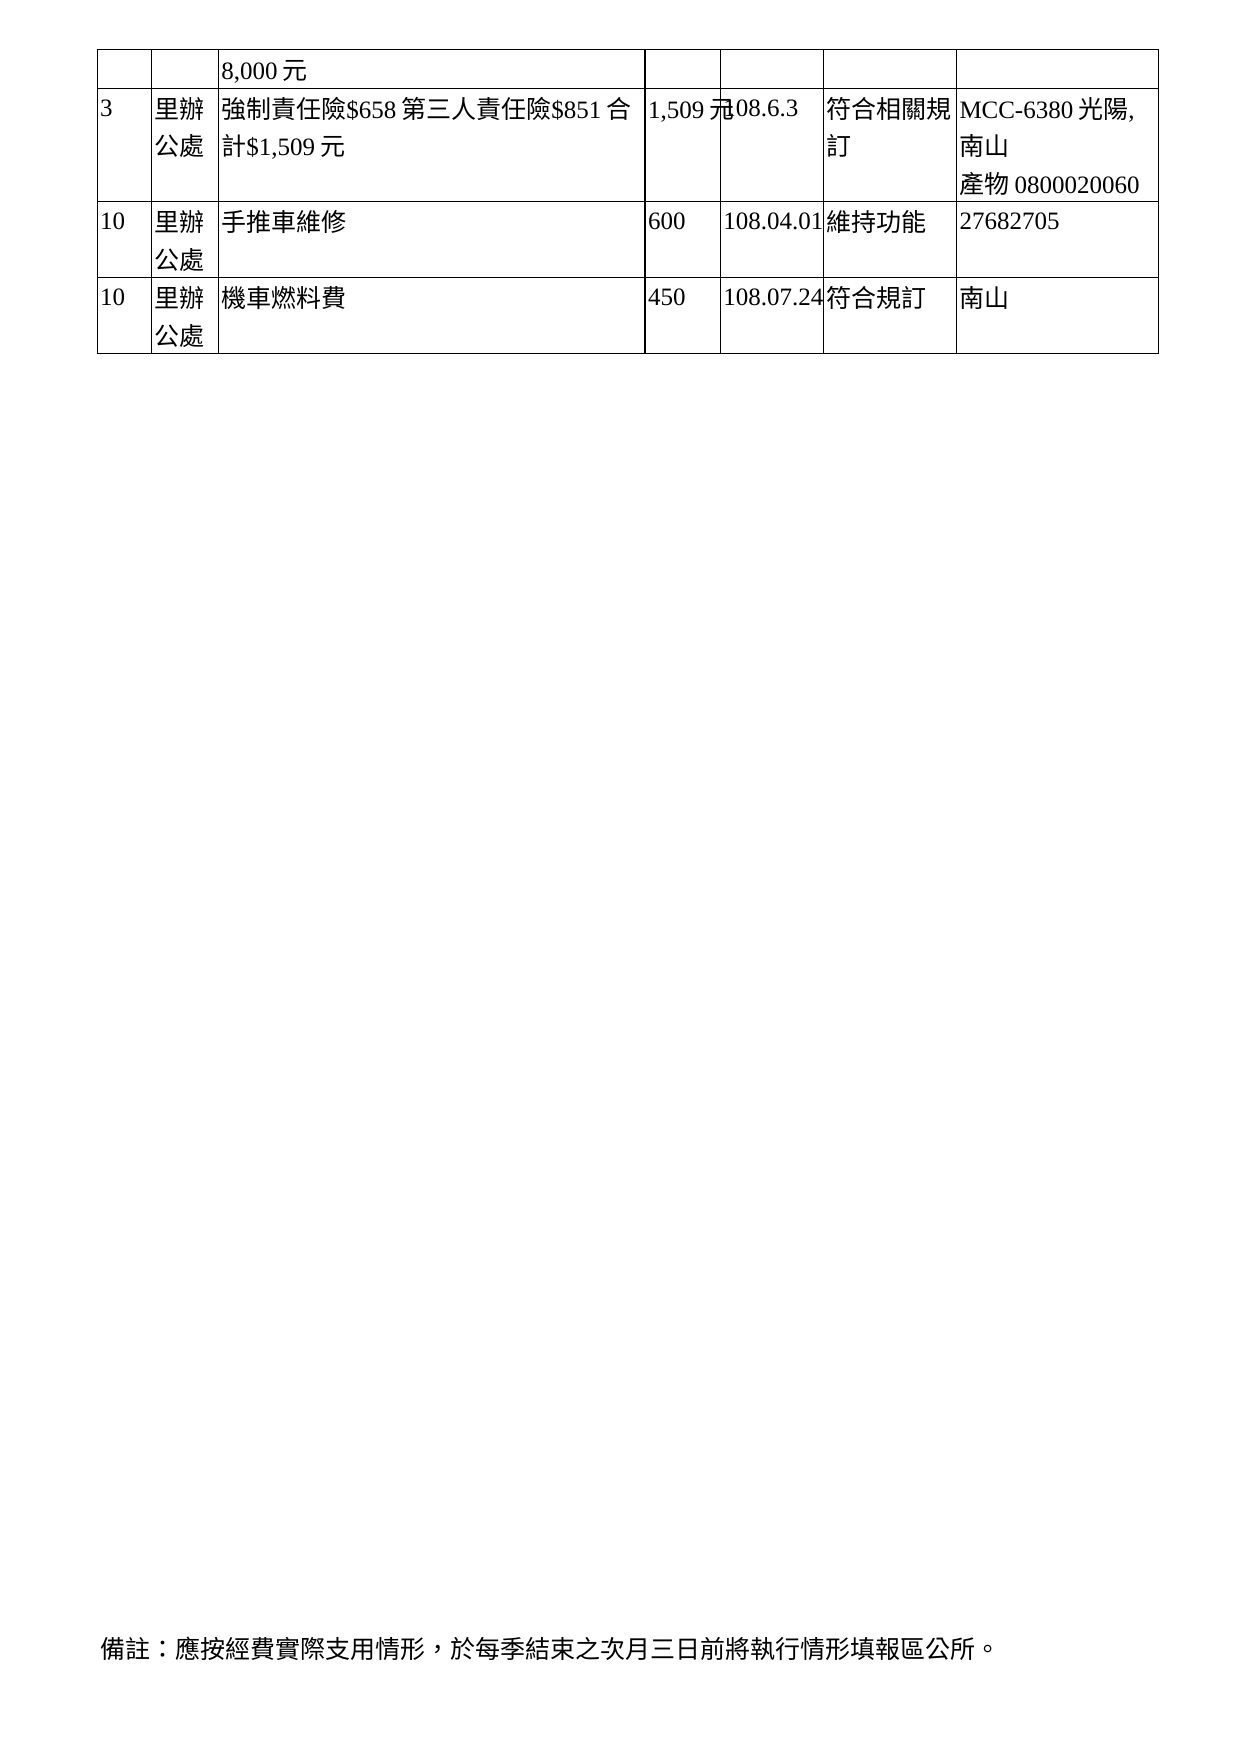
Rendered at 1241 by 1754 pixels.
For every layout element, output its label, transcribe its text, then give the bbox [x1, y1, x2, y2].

table_cell 機車燃料費 [219, 278, 644, 353]
table_cell 符合規訂 [824, 278, 956, 353]
table_cell 3 [98, 89, 151, 201]
table_cell [721, 50, 823, 88]
table_cell 里辦公處 [152, 278, 218, 353]
table_cell 符合相關規訂 [824, 89, 956, 201]
table_cell 維持功能 [824, 202, 956, 277]
table_cell 27682705 [957, 202, 1158, 277]
table_cell 1,509元 [646, 89, 720, 201]
table_cell 108.07.24 [721, 278, 823, 353]
table_cell 里辦公處 [152, 202, 218, 277]
table_cell [152, 50, 218, 88]
table_cell [957, 50, 1158, 88]
table_cell 里辦公處 [152, 89, 218, 201]
table_cell 450 [646, 278, 720, 353]
table_cell [824, 50, 956, 88]
table_cell 10 [98, 278, 151, 353]
table_cell 30,250元 [646, 50, 720, 88]
table_cell 600 [646, 202, 720, 277]
table_cell 南山 [957, 278, 1158, 353]
table_cell 108.04.01 [721, 202, 823, 277]
table_cell 10 [98, 202, 151, 277]
table_cell 8,000元 [219, 50, 644, 88]
table_cell 108.6.3 [721, 89, 823, 201]
table_cell MCC-6380光陽,南山 產物0800020060 [957, 89, 1158, 201]
table_cell 強制責任險$658第三人責任險$851合計$1,509元 [219, 89, 644, 201]
table_cell 手推車維修 [219, 202, 644, 277]
table_cell [98, 50, 151, 88]
